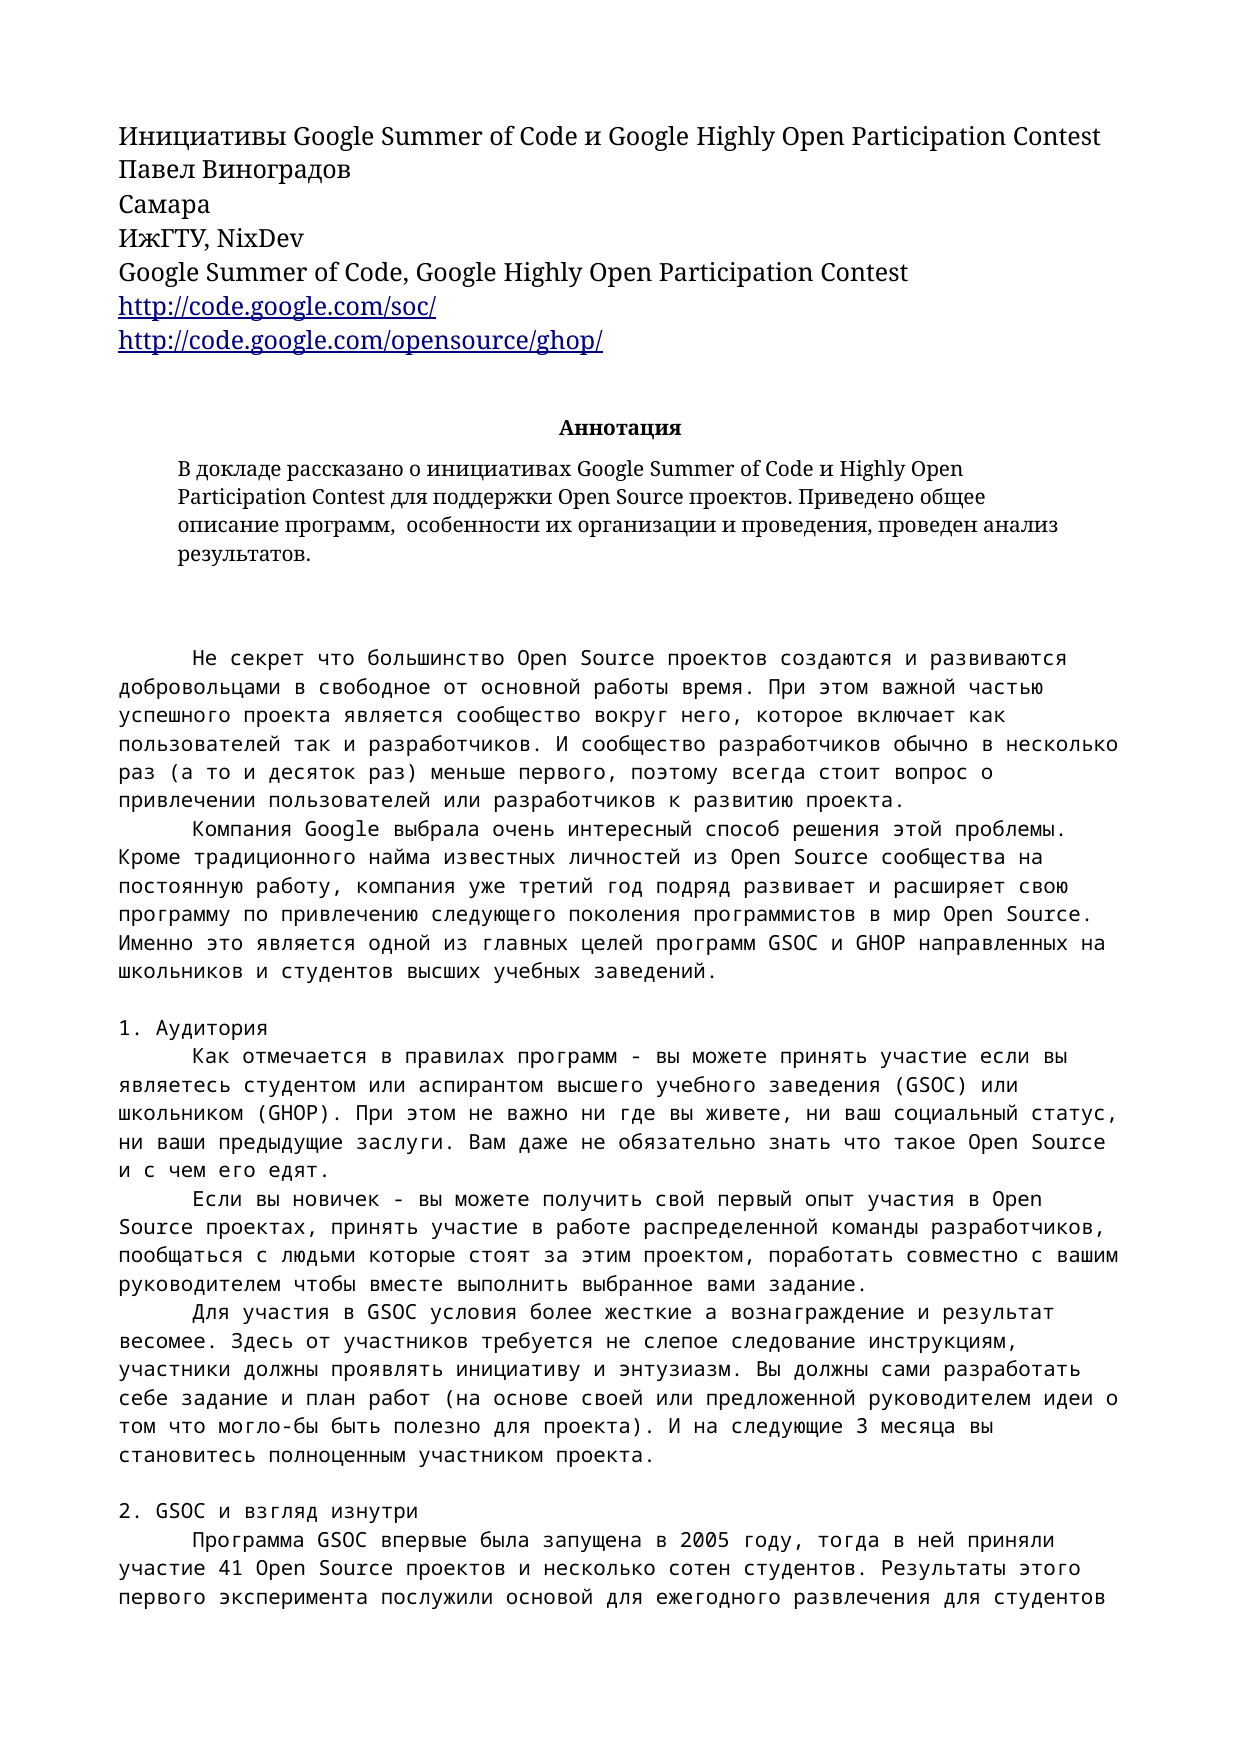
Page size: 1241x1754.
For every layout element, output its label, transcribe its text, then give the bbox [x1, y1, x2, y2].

text Программа GSOC впервые была запущена в 2005 году, тогда в ней приняли участие 41 Open Source проектов и несколько сотен студентов. Результаты этого первого эксперимента послужили основой для ежегодного развлечения для студентов [118, 1525, 1122, 1610]
text Если вы новичек - вы можете получить свой первый опыт участия в Open Source проектах, принять участие в работе распределенной команды разработчиков, пообщаться с людьми которые стоят за этим проектом, поработать совместно с вашим руководителем чтобы вместе выполнить выбранное вами задание. [118, 1184, 1122, 1297]
text Павел Виноградов [118, 152, 1122, 186]
text http://code.google.com/opensource/ghop/ [118, 322, 1122, 357]
text Не секрет что большинство Open Source проектов создаются и развиваются добровольцами в свободное от основной работы время. При этом важной частью успешного проекта является сообщество вокруг него, которое включает как пользователей так и разработчиков. И сообщество разработчиков обычно в несколько раз (а то и десяток раз) меньше первого, поэтому всегда стоит вопрос о привлечении пользователей или разработчиков к развитию проекта. [118, 643, 1122, 814]
text ИжГТУ, NixDev [118, 220, 1122, 254]
text 2. GSOC и взгляд изнутри [118, 1497, 1122, 1525]
text Как отмечается в правилах программ - вы можете принять участие если вы являетесь студентом или аспирантом высшего учебного заведения (GSOC) или школьником (GHOP). При этом не важно ни где вы живете, ни ваш социальный статус, ни ваши предыдущие заслуги. Вам даже не обязательно знать что такое Open Source и с чем его едят. [118, 1042, 1122, 1184]
text Google Summer of Code, Google Highly Open Participation Contest [118, 254, 1122, 288]
text 1. Аудитория [118, 1013, 1122, 1042]
text В докладе рассказано о инициативах Google Summer of Code и Highly Open Participation Contest для поддержки Open Source проектов. Приведено общее описание программ, особенности их организации и проведения, проведен анализ результатов. [177, 454, 1063, 567]
text Самара [118, 186, 1122, 220]
text Инициативы Google Summer of Code и Google Highly Open Participation Contest [118, 118, 1122, 152]
text http://code.google.com/soc/ [118, 288, 1122, 322]
text Для участия в GSOC условия более жесткие а вознаграждение и результат весомее. Здесь от участников требуется не слепое следование инструкциям, участники должны проявлять инициативу и энтузиазм. Вы должны сами разработать себе задание и план работ (на основе своей или предложенной руководителем идеи о том что могло-бы быть полезно для проекта). И на следующие 3 месяца вы становитесь полноценным участником проекта. [118, 1297, 1122, 1468]
text Компания Google выбрала очень интересный способ решения этой проблемы. Кроме традиционного найма известных личностей из Open Source сообщества на постоянную работу, компания уже третий год подряд развивает и расширяет свою программу по привлечению следующего поколения программистов в мир Open Source. Именно это является одной из главных целей программ GSOC и GHOP направленных на школьников и студентов высших учебных заведений. [118, 814, 1122, 985]
title Аннотация [118, 413, 1122, 442]
